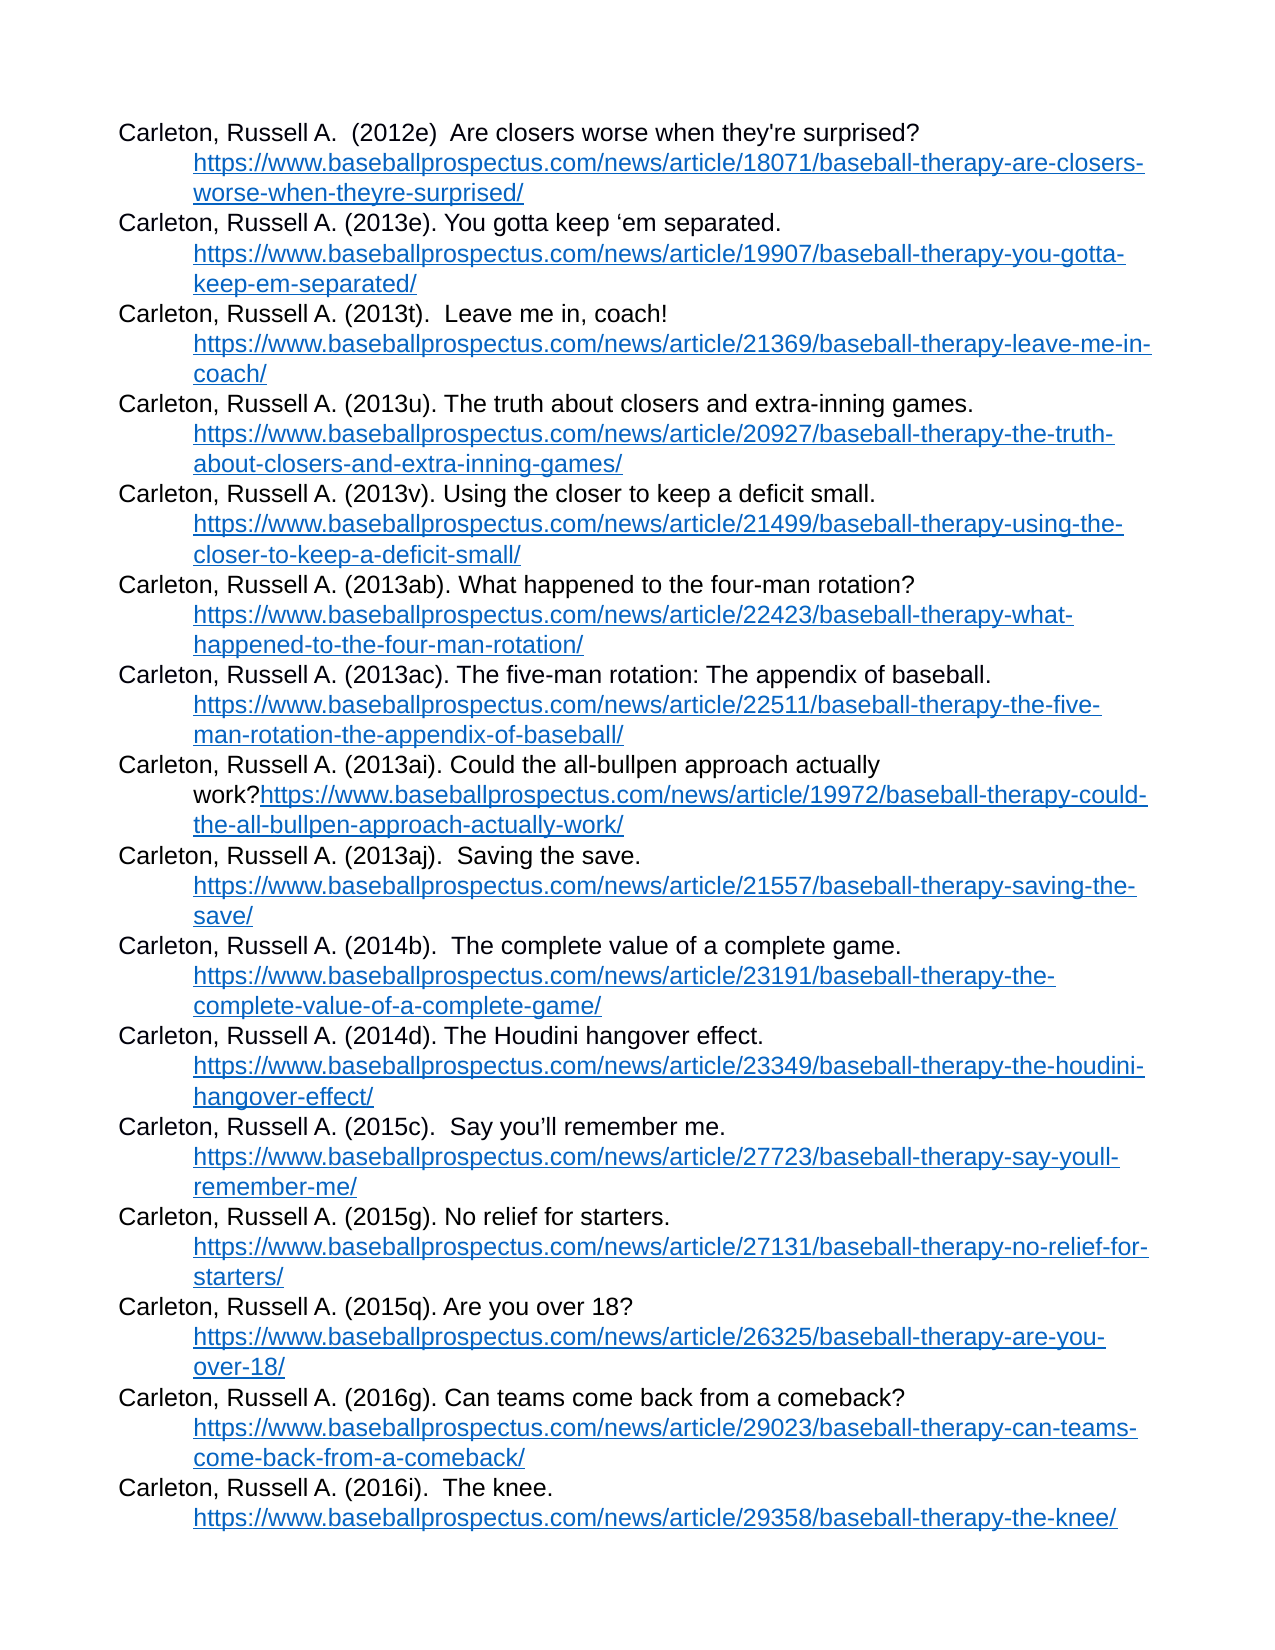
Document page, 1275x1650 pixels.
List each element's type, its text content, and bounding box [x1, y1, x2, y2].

text Carleton, Russell A. (2013ai). Could the all-bullpen approach actually work?https://www.baseballprospectus.com/news/article/19972/baseball-therapy-could-the-all-bullpen-approach-actually-work/ [118, 750, 1157, 839]
text Carleton, Russell A. (2013aj). Saving the save. https://www.baseballprospectus.com/news/article/21557/baseball-therapy-saving-the-save/ [118, 841, 1157, 929]
text Carleton, Russell A. (2015q). Are you over 18? https://www.baseballprospectus.com/news/article/26325/baseball-therapy-are-you-over-18/ [118, 1292, 1157, 1381]
text Carleton, Russell A. (2014b). The complete value of a complete game. https://www.baseballprospectus.com/news/article/23191/baseball-therapy-the-complete-value-of-a-complete-game/ [118, 931, 1157, 1020]
text Carleton, Russell A. (2013ab). What happened to the four-man rotation? https://www.baseballprospectus.com/news/article/22423/baseball-therapy-what-happened-to-the-four-man-rotation/ [118, 570, 1157, 659]
text Carleton, Russell A. (2015c). Say you’ll remember me. https://www.baseballprospectus.com/news/article/27723/baseball-therapy-say-youll-remember-me/ [118, 1112, 1157, 1201]
text Carleton, Russell A. (2016g). Can teams come back from a comeback? https://www.baseballprospectus.com/news/article/29023/baseball-therapy-can-teams-come-back-from-a-comeback/ [118, 1382, 1157, 1471]
text Carleton, Russell A. (2014d). The Houdini hangover effect. https://www.baseballprospectus.com/news/article/23349/baseball-therapy-the-houdini-hangover-effect/ [118, 1021, 1157, 1110]
text Carleton, Russell A. (2016i). The knee. https://www.baseballprospectus.com/news/article/29358/baseball-therapy-the-knee/ [118, 1473, 1157, 1532]
subtitle Carleton, Russell A. (2013e). You gotta keep ‘em separated. https://www.baseballprospectus.com/news/article/19907/baseball-therapy-you-gotta-keep-em-separated/ [118, 208, 1157, 297]
text Carleton, Russell A. (2013u). The truth about closers and extra-inning games. https://www.baseballprospectus.com/news/article/20927/baseball-therapy-the-truth-about-closers-and-extra-inning-games/ [118, 389, 1157, 478]
text Carleton, Russell A. (2013t). Leave me in, coach! https://www.baseballprospectus.com/news/article/21369/baseball-therapy-leave-me-in-coach/ [118, 299, 1157, 388]
subtitle Carleton, Russell A. (2012e) Are closers worse when they're surprised? https://www.baseballprospectus.com/news/article/18071/baseball-therapy-are-closers-worse-when-theyre-surprised/ [118, 118, 1157, 207]
text Carleton, Russell A. (2013ac). The five-man rotation: The appendix of baseball. https://www.baseballprospectus.com/news/article/22511/baseball-therapy-the-five-man-rotation-the-appendix-of-baseball/ [118, 660, 1157, 749]
text Carleton, Russell A. (2015g). No relief for starters. https://www.baseballprospectus.com/news/article/27131/baseball-therapy-no-relief-for-starters/ [118, 1202, 1157, 1291]
text Carleton, Russell A. (2013v). Using the closer to keep a deficit small. https://www.baseballprospectus.com/news/article/21499/baseball-therapy-using-the-closer-to-keep-a-deficit-small/ [118, 479, 1157, 568]
